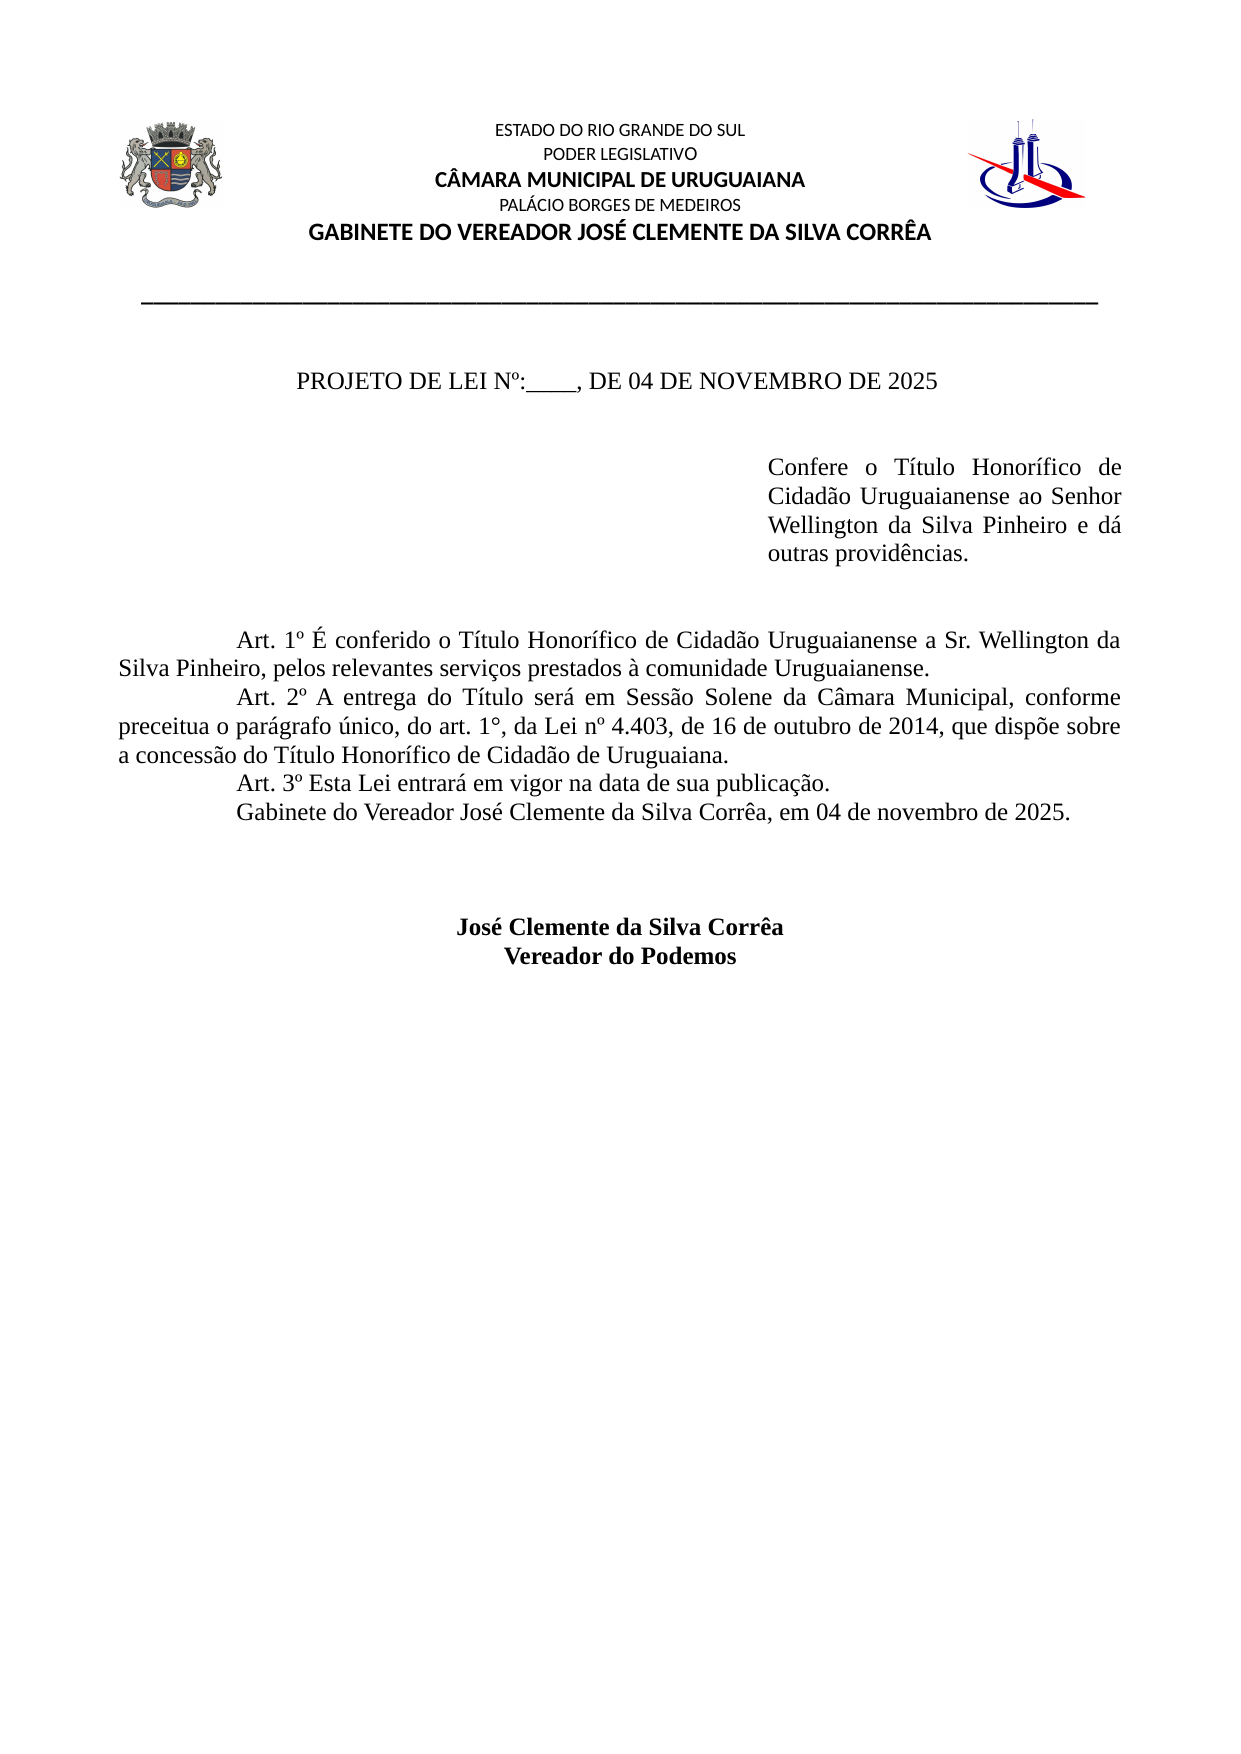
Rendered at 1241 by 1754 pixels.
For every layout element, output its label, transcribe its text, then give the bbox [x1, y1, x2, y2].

text Art. 1º É conferido o Título Honorífico de Cidadão Uruguaianense a Sr. Wellington da Silva Pinheiro, pelos relevantes serviços prestados à comunidade Uruguaianense. [118, 625, 1122, 682]
picture [967, 119, 1086, 208]
text PROJETO DE LEI Nº:____, DE 04 DE NOVEMBRO DE 2025 [118, 366, 1122, 395]
text Vereador do Podemos [118, 941, 1122, 970]
text Art. 2º A entrega do Título será em Sessão Solene da Câmara Municipal, conforme preceitua o parágrafo único, do art. 1°, da Lei nº 4.403, de 16 de outubro de 2014, que dispõe sobre a concessão do Título Honorífico de Cidadão de Uruguaiana. [118, 682, 1122, 768]
text Confere o Título Honorífico de Cidadão Uruguaianense ao Senhor Wellington da Silva Pinheiro e dá outras providências. [768, 452, 1122, 567]
text José Clemente da Silva Corrêa [118, 912, 1122, 941]
picture [119, 120, 224, 209]
text Gabinete do Vereador José Clemente da Silva Corrêa, em 04 de novembro de 2025. [118, 797, 1122, 826]
text Art. 3º Esta Lei entrará em vigor na data de sua publicação. [118, 768, 1122, 797]
